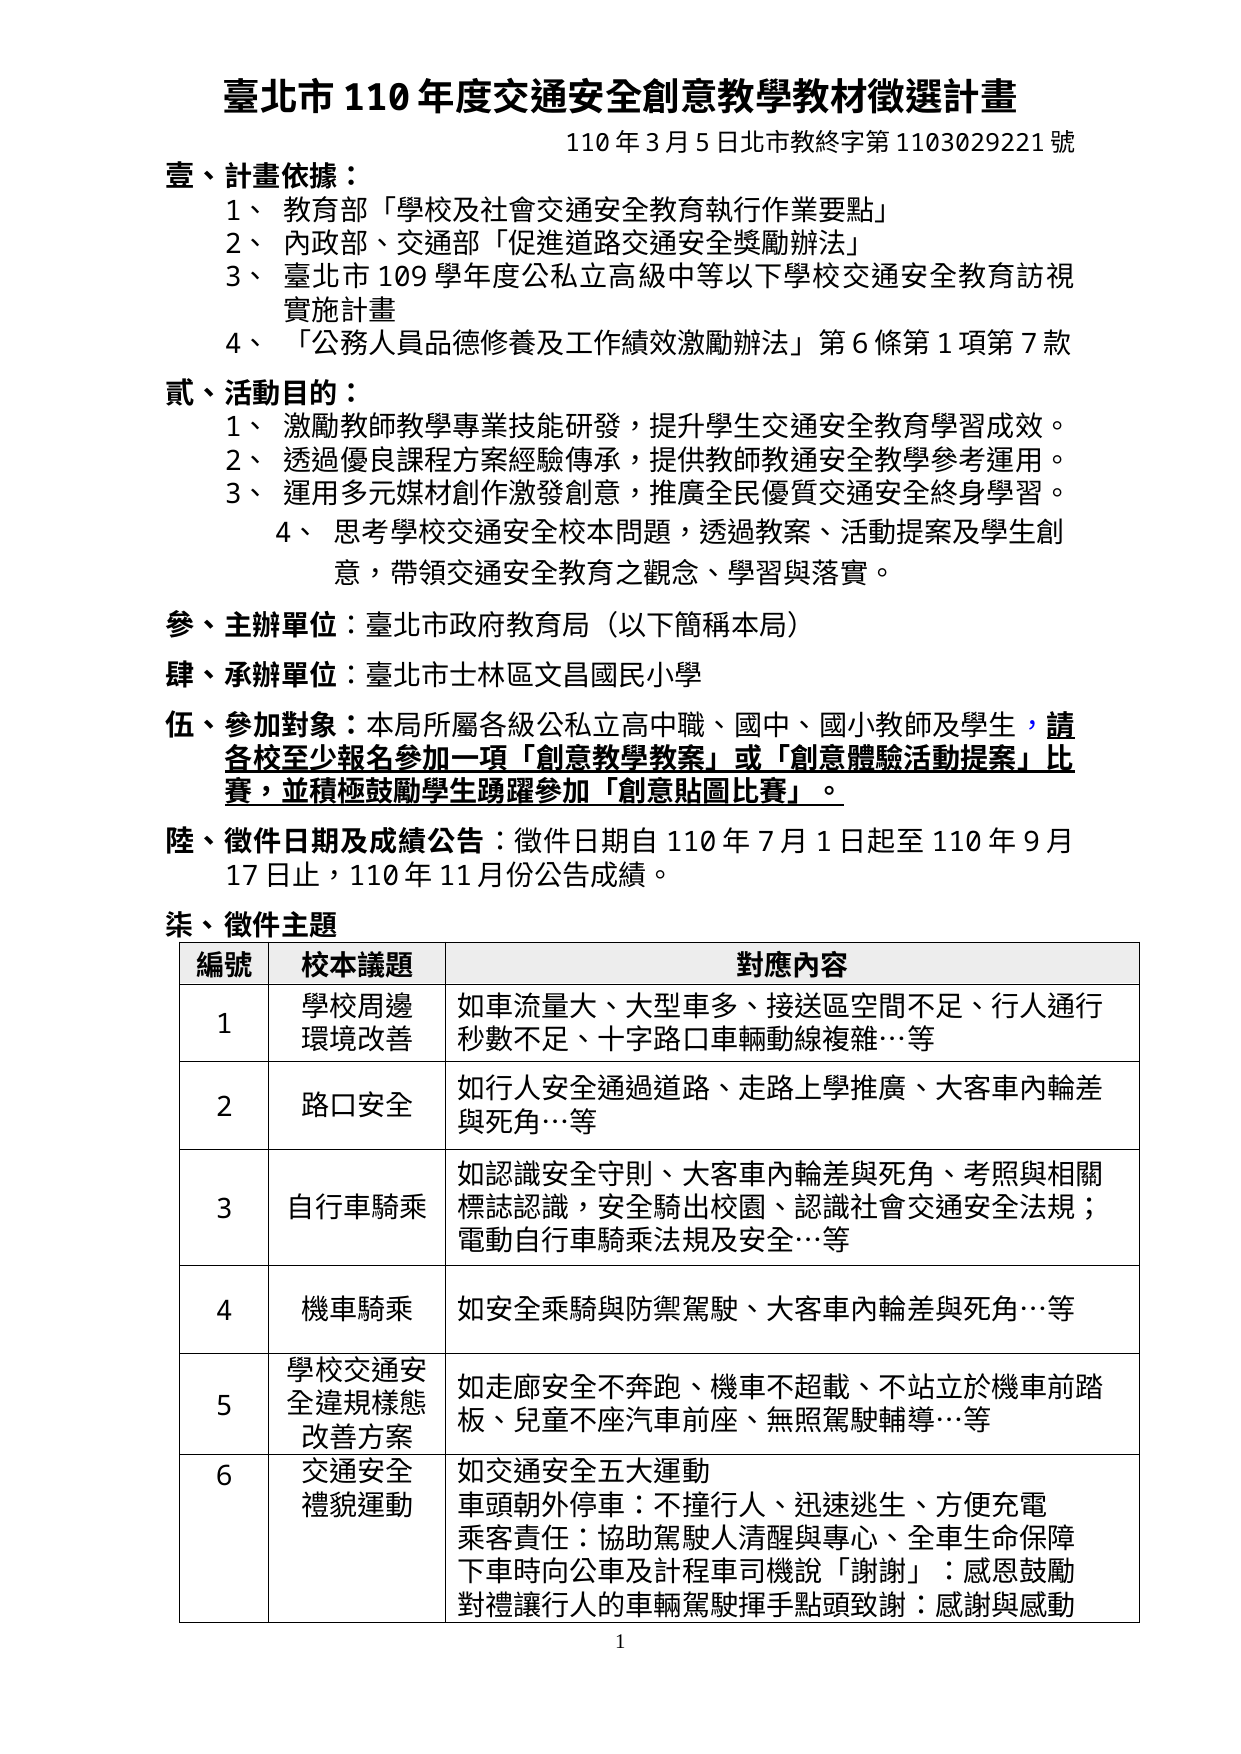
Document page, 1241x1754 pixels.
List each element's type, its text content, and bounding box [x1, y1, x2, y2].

list 計畫依據： [165, 160, 1075, 193]
list 思考學校交通安全校本問題，透過教案、活動提案及學生創意，帶領交通安全教育之觀念、學習與落實。 [274, 510, 1075, 592]
list 臺北市109學年度公私立高級中等以下學校交通安全教育訪視實施計畫 [224, 260, 1075, 327]
table_cell 5 [180, 1354, 268, 1454]
table_cell 學校周邊 環境改善 [269, 985, 445, 1061]
table_cell 如安全乘騎與防禦駕駛、大客車內輪差與死角…等 [446, 1266, 1139, 1353]
table_cell 學校交通安全違規樣態改善方案 [269, 1354, 445, 1454]
table_cell 4 [180, 1266, 268, 1353]
list 教育部「學校及社會交通安全教育執行作業要點」 [224, 193, 1075, 227]
list 主辦單位：臺北市政府教育局（以下簡稱本局） [165, 608, 1075, 642]
table_cell 6 [180, 1455, 268, 1622]
table_cell 如走廊安全不奔跑、機車不超載、不站立於機車前踏板、兒童不座汽車前座、無照駕駛輔導…等 [446, 1354, 1139, 1454]
list 運用多元媒材創作激發創意，推廣全民優質交通安全終身學習。 [224, 477, 1075, 510]
text 110年3月5日北市教終字第1103029221號 [165, 118, 1075, 160]
list 承辦單位：臺北市士林區文昌國民小學 [165, 658, 1075, 692]
list 「公務人員品德修養及工作績效激勵辦法」第6條第1項第7款 [224, 327, 1075, 360]
table_cell 3 [180, 1150, 268, 1265]
table_cell 路口安全 [269, 1062, 445, 1148]
table_cell 如車流量大、大型車多、接送區空間不足、行人通行秒數不足、十字路口車輛動線複雜…等 [446, 985, 1139, 1061]
table_cell 2 [180, 1062, 268, 1148]
table_header 對應內容 [446, 943, 1139, 983]
table_cell 交通安全 禮貌運動 [269, 1455, 445, 1622]
table_cell 1 [180, 985, 268, 1061]
list 透過優良課程方案經驗傳承，提供教師教通安全教學參考運用。 [224, 443, 1075, 477]
text 臺北市110年度交通安全創意教學教材徵選計畫 [165, 77, 1075, 118]
table_cell 機車騎乘 [269, 1266, 445, 1353]
table_header 校本議題 [269, 943, 445, 983]
list 參加對象：本局所屬各級公私立高中職、國中、國小教師及學生，請各校至少報名參加一項「創意教學教案」或「創意體驗活動提案」比賽，並積極鼓勵學生踴躍參加「創意貼圖比賽」。 [165, 708, 1075, 808]
list 內政部、交通部「促進道路交通安全獎勵辦法」 [224, 227, 1075, 260]
table_cell 如行人安全通過道路、走路上學推廣、大客車內輪差與死角…等 [446, 1062, 1139, 1148]
table_cell 如認識安全守則、大客車內輪差與死角、考照與相關標誌認識，安全騎出校園、認識社會交通安全法規；電動自行車騎乘法規及安全…等 [446, 1150, 1139, 1265]
list 活動目的： [165, 377, 1075, 410]
list 徵件主題 [165, 908, 1075, 942]
list 激勵教師教學專業技能研發，提升學生交通安全教育學習成效。 [224, 410, 1075, 443]
table_header 編號 [180, 943, 268, 983]
table_cell 自行車騎乘 [269, 1150, 445, 1265]
list 徵件日期及成績公告：徵件日期自110年7月1日起至110年9月17日止，110年11月份公告成績。 [165, 825, 1075, 892]
table_cell 如交通安全五大運動 車頭朝外停車：不撞行人、迅速逃生、方便充電 乘客責任：協助駕駛人清醒與專心、全車生命保障 下車時向公車及計程車司機說「謝謝」：感恩鼓勵 對禮讓行人的車輛駕駛揮手點頭致謝：感謝與感動 [446, 1455, 1139, 1622]
